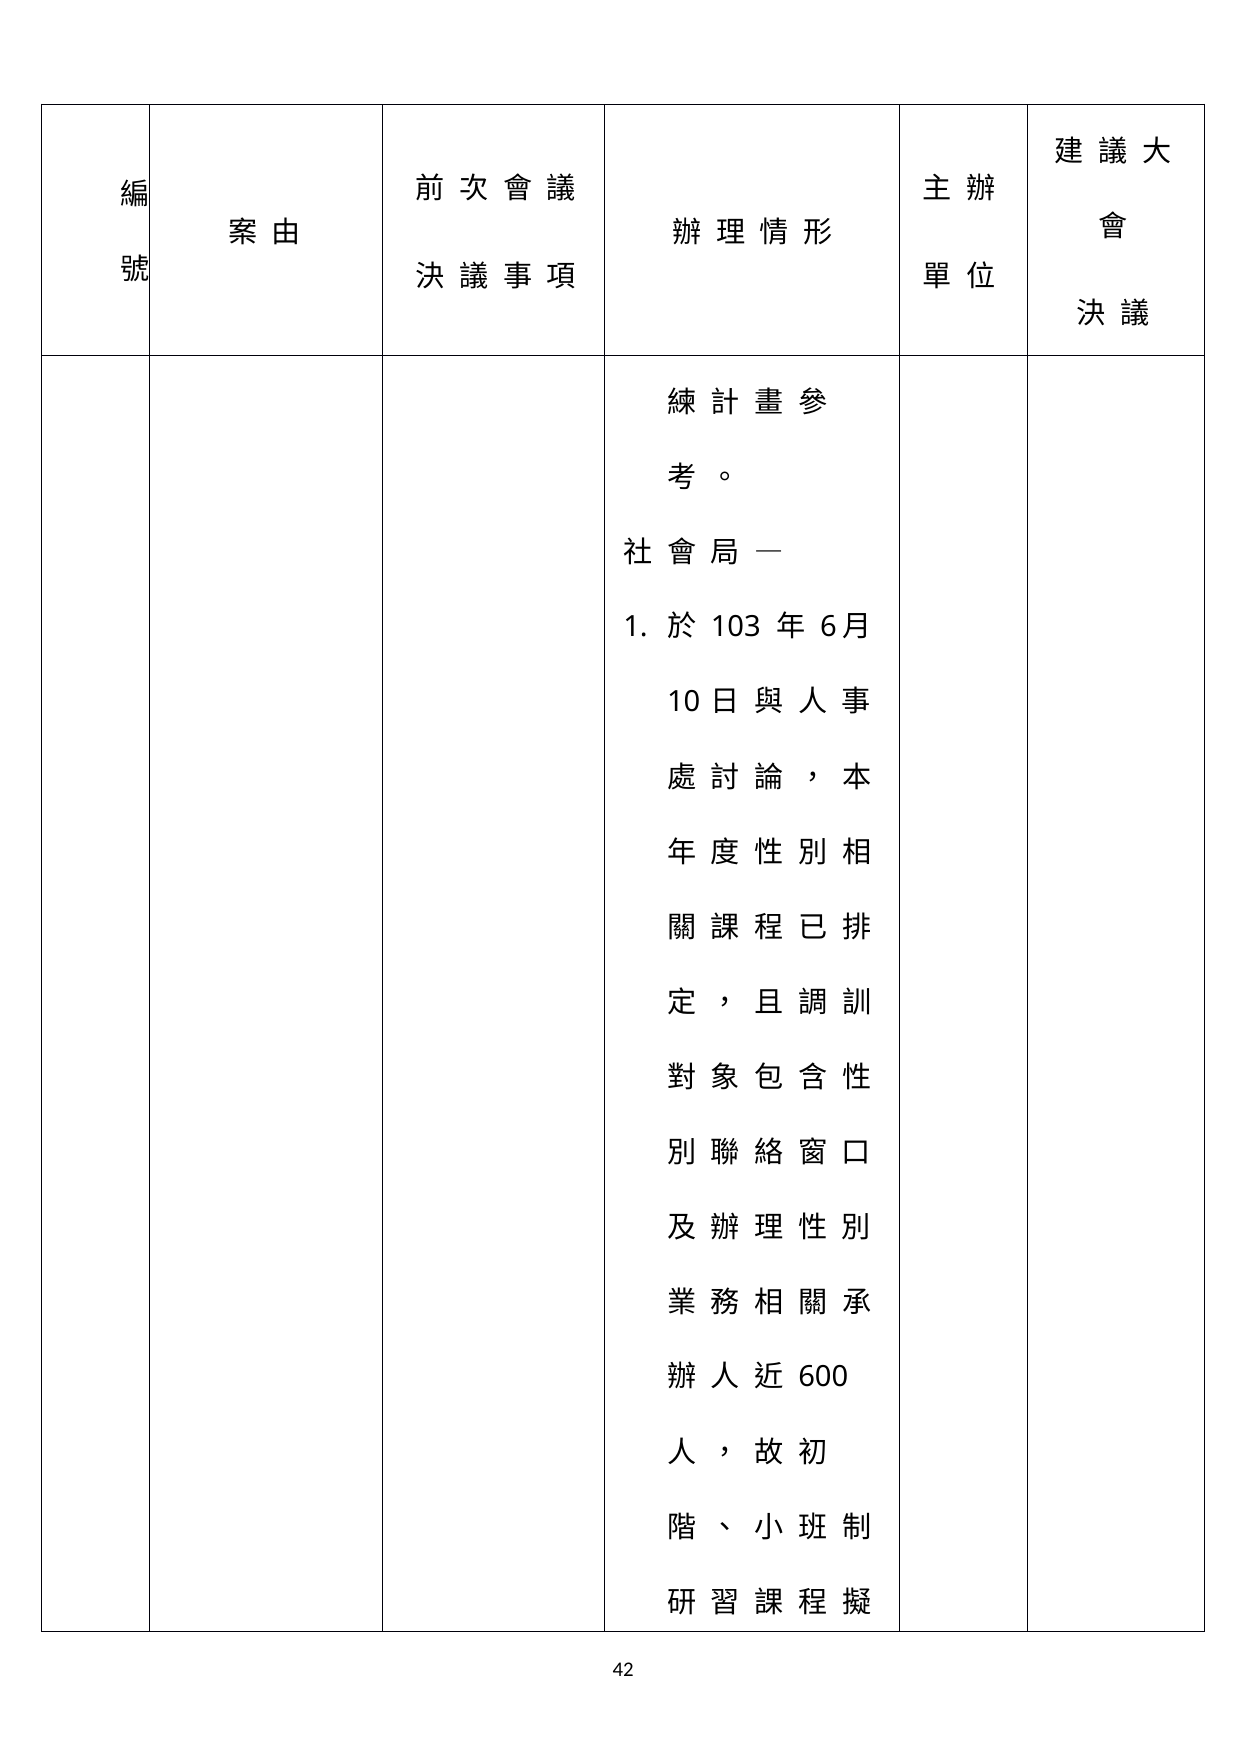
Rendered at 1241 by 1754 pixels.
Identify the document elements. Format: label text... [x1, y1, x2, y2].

table_cell [1028, 356, 1204, 1631]
table_header 編號 [42, 105, 149, 354]
table_header 主辦 單位 [900, 105, 1027, 354]
table_header 案由 [150, 105, 382, 354]
table_cell [42, 356, 149, 1631]
table_cell [383, 356, 604, 1631]
table_cell [150, 356, 382, 1631]
table_header 辦理情形 [605, 105, 899, 354]
table_header 建議大會 決議 [1028, 105, 1204, 354]
table_cell [900, 356, 1027, 1631]
table_cell 人事處— 按婦權會第2屆第3次分工小組會議建議，本府性別聯絡人性別培力課程可採小班制方式辦理，並可以「世界咖啡館」方式進行，本處即依建議著手規劃，於本年6月26日(星期四)上午9時至下午4時30分辦理性別主流研習班，調訓本府性別聯絡人，採小班制並以世界咖啡館形式辦理。 以補助民間方式辦理部分：經本處於本年6月10日與社會局討論，該局表示已補助民間團體經費辦理性別平等、CEDAW等講座，且考量本處已於本年6月18日、6月25日及6月30日開辦3班次性別主流化相關課程，調訓對象包含性別聯絡窗口及辦理性別業務相關承辦人近600人及訓練經費已依年度訓練計畫分配，爰本處擬將建議性別聯絡窗口訓練採小班制部分，優先列入明(104)年度訓練計畫參考。 社會局— 於103年6月10日與人事處討論，本年度性別相關課程已排定，且調訓對象包含性別聯絡窗口及辦理性別業務相關承辦人近600人，故初階、小班制研習課程擬列入104年度優先辦理項目。 另本年度本局補助民間團體辦理性別主流化、CEDAW相關課程，鼓勵有興趣者可踴躍報名參加，提升性別平等意識。 [605, 356, 899, 1631]
table_header 前次會議 決議事項 [383, 105, 604, 354]
